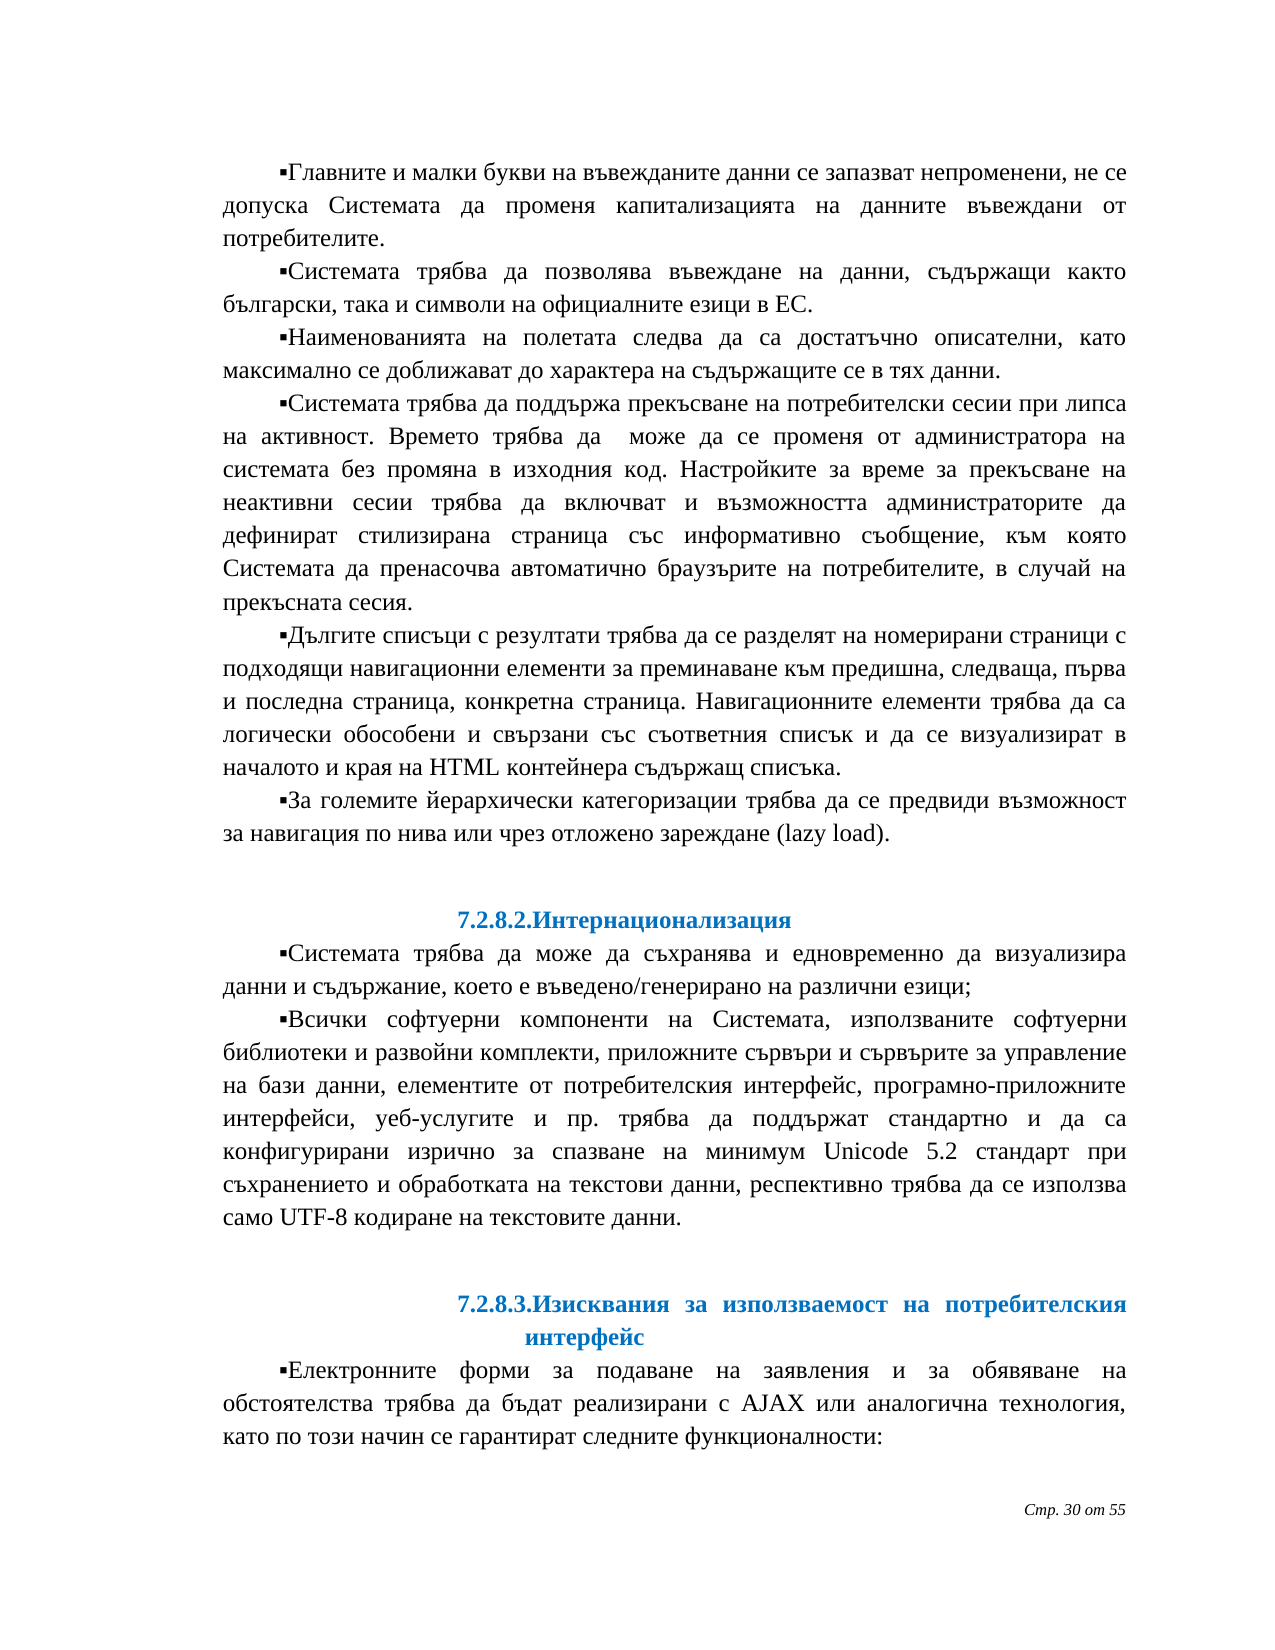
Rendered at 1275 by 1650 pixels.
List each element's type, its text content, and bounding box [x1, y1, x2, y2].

list Системата трябва да поддържа прекъсване на потребителски сесии при липса на активност. Времето трябва да може да се променя от администратора на системата без промяна в изходния код. Настройките за време за прекъсване на неактивни сесии трябва да включват и възможността администраторите да дефинират стилизирана страница със информативно съобщение, към която Системата да пренасочва автоматично браузърите на потребителите, в случай на прекъсната сесия. [148, 388, 1127, 615]
list Всички софтуерни компоненти на Системата, използваните софтуерни библиотеки и развойни комплекти, приложните сървъри и сървърите за управление на бази данни, елементите от потребителския интерфейс, програмно-приложните интерфейси, уеб-услугите и пр. трябва да поддържат стандартно и да са конфигурирани изрично за спазване на минимум Unicode 5.2 стандарт при съхранението и обработката на текстови данни, респективно трябва да се използва само UTF-8 кодиране на текстовите данни. [148, 1004, 1127, 1231]
list Системата трябва да може да съхранява и едновременно да визуализира данни и съдържание, което е въведено/генерирано на различни езици; [148, 938, 1127, 1000]
list Дългите списъци с резултати трябва да се разделят на номерирани страници с подходящи навигационни елементи за преминаване към предишна, следваща, първа и последна страница, конкретна страница. Навигационните елементи трябва да са логически обособени и свързани със съответния списък и да се визуализират в началото и края на HTML контейнера съдържащ списъка. [148, 619, 1127, 781]
list Системата трябва да позволява въвеждане на данни, съдържащи както български, така и символи на официалните езици в ЕС. [148, 256, 1127, 318]
subtitle Интернационализация [457, 905, 1127, 933]
list Главните и малки букви на въвежданите данни се запазват непроменени, не се допуска Системата да променя капитализацията на данните въвеждани от потребителите. [148, 157, 1127, 252]
subtitle Изисквания за използваемост на потребителския интерфейс [457, 1289, 1127, 1351]
list Наименованията на полетата следва да са достатъчно описателни, като максимално се доближават до характера на съдържащите се в тях данни. [148, 322, 1127, 384]
list За големите йерархически категоризации трябва да се предвиди възможност за навигация по нива или чрез отложено зареждане (lazy load). [148, 785, 1127, 847]
list Електронните форми за подаване на заявления и за обявяване на обстоятелства трябва да бъдат реализирани с AJAX или аналогична технология, като по този начин се гарантират следните функционалности: [148, 1355, 1127, 1450]
